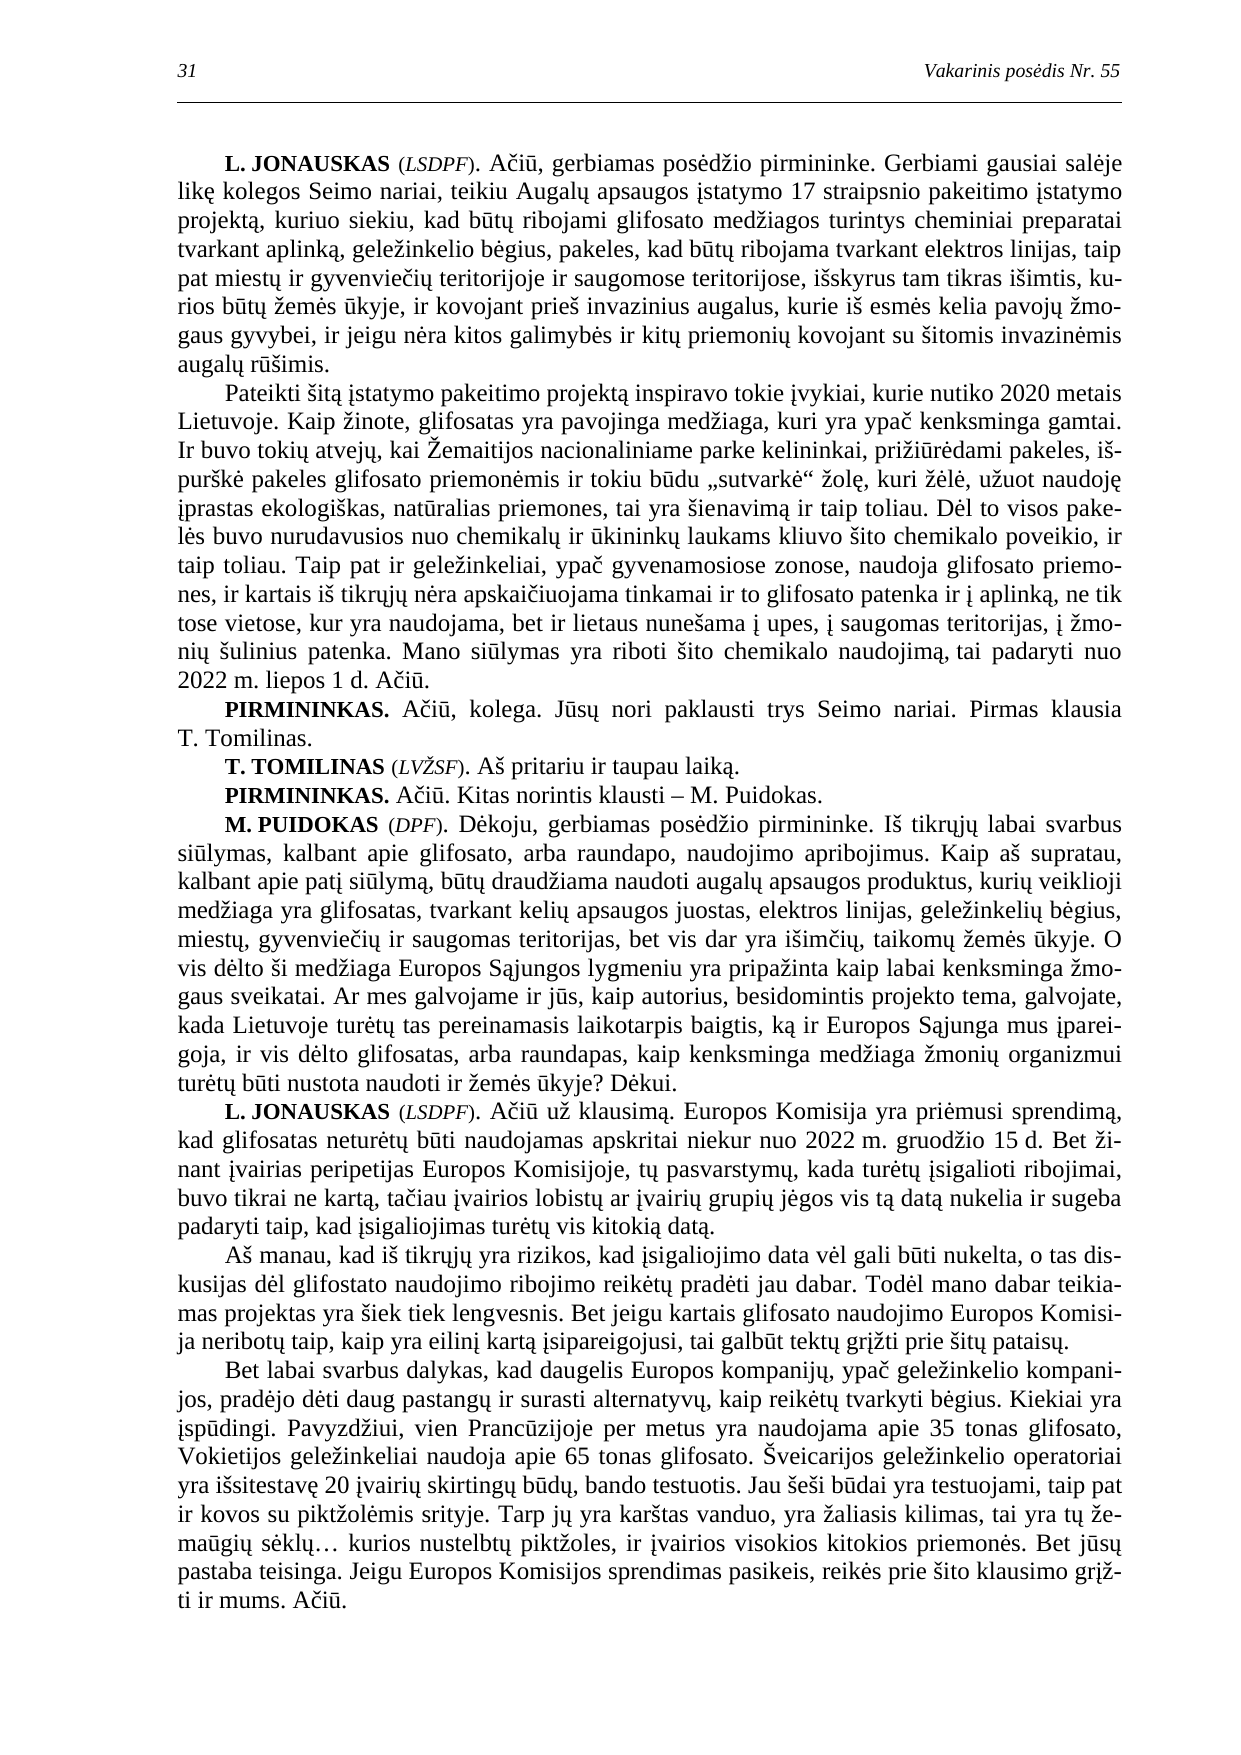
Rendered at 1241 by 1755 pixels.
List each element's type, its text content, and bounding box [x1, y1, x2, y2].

text Aš ma­nau, kad iš tik­rų­jų yra ri­zi­kos, kad įsi­ga­lio­ji­mo da­ta vėl ga­li bū­ti nu­kel­ta, o tas dis­ku­si­jas dėl gli­fos­ta­to nau­do­ji­mo ri­bo­ji­mo rei­kė­tų pra­dė­ti jau da­bar. To­dėl ma­no da­bar tei­kia­mas pro­jek­tas yra šiek tiek leng­ves­nis. Bet jei­gu kar­tais gli­fo­sa­to nau­do­ji­mo Eu­ro­pos Ko­mi­si­ja ne­ri­bo­tų taip, kaip yra ei­li­nį kar­tą įsi­pa­rei­go­ju­si, tai gal­būt tek­tų grįž­ti prie ši­tų pa­tai­sų. [177, 1240, 1122, 1355]
text L. JONAUSKAS (LSDPF). Ačiū, ger­bia­mas po­sė­džio pir­mi­nin­ke. Ger­bia­mi gau­siai sa­lė­je li­kę ko­le­gos Sei­mo na­riai, tei­kiu Au­ga­lų ap­sau­gos įsta­ty­mo 17 straips­nio pa­kei­ti­mo įsta­ty­mo pro­jek­tą, ku­riuo sie­kiu, kad bū­tų ri­bo­ja­mi gli­fo­sa­to me­džia­gos tu­rin­tys che­mi­niai pre­pa­ra­tai tvar­kant ap­lin­ką, ge­le­žin­ke­lio bė­gius, pa­ke­les, kad bū­tų ri­bo­ja­ma tvar­kant elek­tros li­ni­jas, taip pat mies­tų ir gy­ven­vie­čių te­ri­to­ri­jo­je ir sau­go­mo­se te­ri­to­ri­jo­se, iš­sky­rus tam tik­ras iš­im­tis, ku­rios bū­tų že­mės ūky­je, ir ko­vo­jant prieš in­va­zi­nius au­ga­lus, ku­rie iš es­mės ke­lia pa­vo­jų žmo­gaus gy­vy­bei, ir jei­gu nė­ra ki­tos ga­li­my­bės ir ki­tų prie­mo­nių ko­vo­jant su ši­to­mis in­va­zi­nė­mis au­ga­lų rū­ši­mis. [177, 148, 1122, 378]
text Pa­teik­ti ši­tą įsta­ty­mo pa­kei­ti­mo pro­jek­tą ins­pi­ra­vo to­kie įvy­kiai, ku­rie nu­ti­ko 2020 me­tais Lie­tu­vo­je. Kaip ži­no­te, gli­fo­sa­tas yra pa­vo­jin­ga me­džia­ga, ku­ri yra ypa­č kenks­min­ga gam­tai. Ir bu­vo to­kių at­ve­jų, kai Že­mai­ti­jos na­cio­na­li­nia­me par­ke ke­li­nin­kai, pri­žiū­rė­da­mi pa­ke­les, iš­purš­kė pa­ke­les gli­fo­sa­to prie­mo­nė­mis ir to­kiu bū­du „su­tvar­kė“ žo­lę, ku­ri žė­lė, užuot nau­do­ję įpras­tas eko­lo­giš­kas, na­tū­ra­lias prie­mo­nes, tai yra šie­na­vi­mą ir taip to­liau. Dėl to vi­sos pa­ke­lės bu­vo nu­ru­da­vu­sios nuo che­mi­ka­lų ir ūki­nin­kų lau­kams kliu­vo ši­to che­mi­ka­lo po­vei­kio, ir taip to­liau. Taip pat ir ge­le­žin­ke­liai, ypač gy­ve­na­mo­sio­se zo­no­se, nau­do­ja gli­fo­sa­to prie­mo­nes, ir kar­tais iš tik­rų­jų nė­ra ap­skai­čiuo­ja­ma tin­ka­mai ir to gli­fo­sa­to pa­ten­ka ir į ap­lin­ką, ne tik to­se vie­to­se, kur yra nau­do­ja­ma, bet ir lie­taus nu­ne­ša­ma į upes, į sau­go­mas te­ri­to­ri­jas, į žmo­nių šuli­nius pa­ten­ka. Ma­no siū­ly­mas yra ri­bo­ti ši­to che­mi­ka­lo nau­do­ji­mą, tai pa­da­ry­ti nuo 2022 m. lie­pos 1 d. Ačiū. [177, 378, 1122, 694]
text T. TOMILINAS (LVŽSF). Aš pri­ta­riu ir tau­pau lai­ką. [177, 751, 1122, 780]
text Bet la­bai svar­bus da­ly­kas, kad dau­ge­lis Eu­ro­pos kom­pa­ni­jų, ypač ge­le­žin­ke­lio kom­pa­ni­jos, pra­dė­jo dė­ti daug pa­stan­gų ir su­ras­ti al­ter­na­ty­vų, kaip rei­kė­tų tvar­ky­ti bė­gius. Kie­kiai yra įspū­din­gi. Pa­vyz­džiui, vien Pran­cū­zi­jo­je per me­tus yra nau­do­ja­ma apie 35 to­nas gli­fo­sa­to, Vo­kie­ti­jos ge­le­žin­ke­liai nau­do­ja apie 65 to­nas gli­fo­sa­to. Švei­ca­ri­jos ge­le­žin­ke­lio ope­ra­to­riai yra iš­si­tes­ta­vę 20 įvai­rių skir­tin­gų bū­dų, ban­do te­stuo­tis. Jau še­ši bū­dai yra te­stuo­ja­mi, taip pat ir ko­vos su pik­tžo­lė­mis sri­ty­je. Tarp jų yra karš­tas van­duo, yra ža­lia­sis ki­li­mas, tai yra tų že­ma­ū­gių sėk­lų… ku­rios nu­stelb­tų pik­tžo­les, ir įvai­rios vi­so­kios ki­to­kios prie­mo­nės. Bet jū­sų pa­sta­ba tei­sin­ga. Jei­gu Eu­ro­pos Ko­mi­si­jos spren­di­mas pa­si­keis, rei­kės prie ši­to klau­si­mo grįž­ti ir mums. Ačiū. [177, 1355, 1122, 1614]
text PIRMININKAS. Ačiū. Ki­tas no­rin­tis klaus­ti – M. Pui­do­kas. [177, 780, 1122, 809]
text PIRMININKAS. Ačiū, ko­le­ga. Jū­sų no­ri pa­klaus­ti trys Sei­mo na­riai. Pir­mas klau­sia T. To­mi­li­nas. [177, 694, 1122, 751]
text M. PUIDOKAS (DPF). Dė­ko­ju, ger­bia­mas po­sė­džio pir­mi­nin­ke. Iš tik­rų­jų la­bai svar­bus siū­ly­mas, kal­bant apie gli­fo­sa­to, ar­ba raun­da­po, nau­do­ji­mo ap­ri­bo­ji­mus. Kaip aš su­pra­tau, kal­bant apie pa­tį siū­ly­mą, bū­tų drau­džia­ma nau­do­ti au­ga­lų ap­sau­gos pro­duk­tus, ku­rių veik­lio­ji me­džia­ga yra gli­fo­sa­tas, tvar­kant ke­lių ap­sau­gos juos­tas, elek­tros li­ni­jas, ge­le­žin­ke­lių bė­gius, mies­tų, gy­ven­vie­čių ir sau­go­mas te­ri­to­ri­jas, bet vis dar yra iš­im­čių, tai­ko­mų že­mės ūky­je. O vis dėl­to ši me­džia­ga Eu­ro­pos Są­jun­gos lyg­me­niu yra pri­pa­žin­ta kaip la­bai kenks­min­ga žmo­gaus svei­ka­tai. Ar mes gal­vo­ja­me ir jūs, kaip au­to­rius, be­si­do­min­tis pro­jek­to te­ma, gal­vo­ja­te, ka­da Lie­tu­vo­je tu­rė­tų tas per­ei­na­ma­sis lai­ko­tar­pis baig­tis, ką ir Eu­ro­pos Są­jun­ga mus įpa­rei­go­ja, ir vis dėl­to gli­fo­sa­tas, ar­ba raun­da­pas, kaip kenks­min­ga me­džia­ga žmo­nių or­ga­niz­mui tu­rė­tų bū­ti nu­sto­ta nau­do­ti ir že­mės ūky­je? Dė­kui. [177, 809, 1122, 1096]
text L. JONAUSKAS (LSDPF). Ačiū už klau­si­mą. Eu­ro­pos Ko­mi­si­ja yra pri­ėmu­si spren­di­mą, kad gli­fo­sa­tas ne­tu­rė­tų bū­ti nau­do­ja­mas ap­skri­tai nie­kur nuo 2022 m. gruo­džio 15 d. Bet ži­nant įvai­rias pe­ri­pe­ti­jas Eu­ro­pos Ko­mi­si­jo­je, tų pa­svars­ty­mų, ka­da tu­rė­tų įsi­ga­lio­ti ri­bo­ji­mai, bu­vo tik­rai ne kar­tą, ta­čiau įvai­rios lo­bis­tų ar įvai­rių gru­pių jė­gos vis tą da­tą nu­ke­lia ir su­ge­ba pa­da­ry­ti taip, kad įsi­ga­lio­ji­mas tu­rė­tų vis ki­to­kią da­tą. [177, 1096, 1122, 1240]
